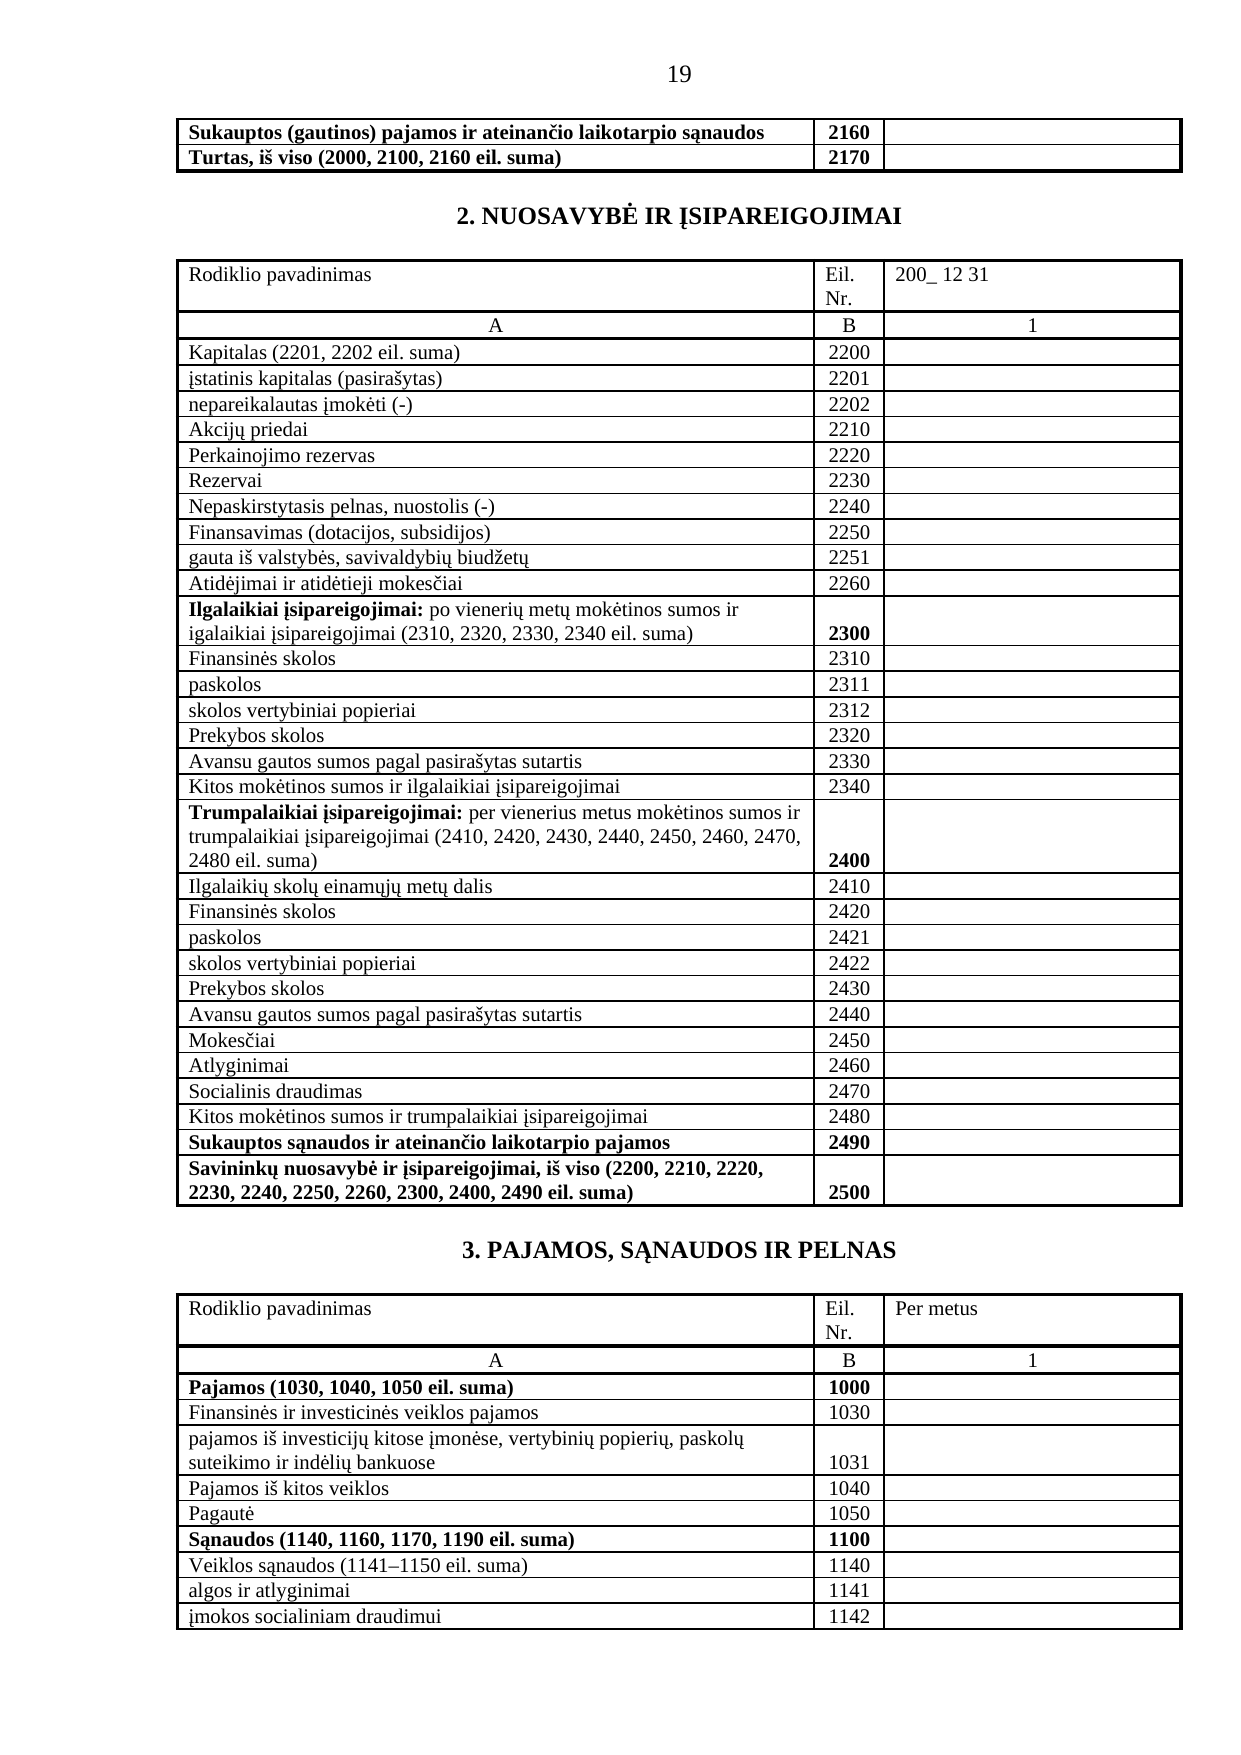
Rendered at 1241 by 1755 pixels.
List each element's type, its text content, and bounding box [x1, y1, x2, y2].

table_cell avansu gautos sumos pagal pasirašytas sutartis [179, 749, 813, 773]
table_cell [885, 597, 1179, 645]
table_cell prekybos skolos [179, 723, 813, 747]
table_cell [885, 443, 1179, 467]
table_cell 2400 [815, 800, 883, 872]
table_cell [885, 1476, 1179, 1500]
table_cell 2470 [815, 1079, 883, 1103]
table_cell [885, 494, 1179, 518]
table_cell 2340 [815, 775, 883, 798]
table_cell 2480 [815, 1105, 883, 1128]
table_cell 2251 [815, 545, 883, 569]
table_cell paskolos [179, 925, 813, 949]
table_header Eil. Nr. [815, 262, 883, 310]
table_cell skolos vertybiniai popieriai [179, 698, 813, 722]
table_cell 2490 [815, 1130, 883, 1154]
table_cell Trumpalaikiai įsipareigojimai: per vienerius metus mokėtinos sumos ir trumpalaikiai įsipareigojimai (2410, 2420, 2430, 2440, 2450, 2460, 2470, 2480 eil. suma) [179, 800, 813, 872]
table_cell A [179, 313, 813, 337]
table_cell 1140 [815, 1553, 883, 1577]
table_cell algos ir atlyginimai [179, 1578, 813, 1602]
table_cell [885, 1002, 1179, 1026]
table_cell Nepaskirstytasis pelnas, nuostolis (-) [179, 494, 813, 518]
table_cell [885, 1578, 1179, 1602]
table_cell 2330 [815, 749, 883, 773]
table_cell [885, 417, 1179, 441]
table_cell finansinės skolos [179, 900, 813, 923]
table_header Per metus [885, 1296, 1179, 1344]
table_cell 2240 [815, 494, 883, 518]
table_cell 2201 [815, 366, 883, 390]
table_cell 2450 [815, 1028, 883, 1052]
table_cell Sąnaudos (1140, 1160, 1170, 1190 eil. suma) [179, 1527, 813, 1551]
table_cell 1142 [815, 1604, 883, 1628]
table_cell 2312 [815, 698, 883, 722]
table_cell 2311 [815, 672, 883, 696]
table_cell [885, 1604, 1179, 1628]
table_cell 1100 [815, 1527, 883, 1551]
table_cell 1050 [815, 1501, 883, 1525]
table_cell 2460 [815, 1053, 883, 1077]
table_cell [885, 145, 1179, 169]
table_cell [885, 1079, 1179, 1103]
table_cell pajamos iš investicijų kitose įmonėse, vertybinių popierių, paskolų suteikimo ir indėlių bankuose [179, 1426, 813, 1474]
table_cell nepareikalautas įmokėti (-) [179, 392, 813, 416]
table_cell Pajamos iš kitos veiklos [179, 1476, 813, 1500]
table_cell 2421 [815, 925, 883, 949]
table_cell 2260 [815, 571, 883, 595]
table_cell 1141 [815, 1578, 883, 1602]
table_cell Sukauptos (gautinos) pajamos ir ateinančio laikotarpio sąnaudos [179, 120, 813, 144]
table_cell 2170 [815, 145, 883, 169]
table_cell Ilgalaikiai įsipareigojimai: po vienerių metų mokėtinos sumos ir igalaikiai įsipareigojimai (2310, 2320, 2330, 2340 eil. suma) [179, 597, 813, 645]
table_cell [885, 1527, 1179, 1551]
table_cell [885, 1105, 1179, 1128]
table_cell Veiklos sąnaudos (1141–1150 eil. suma) [179, 1553, 813, 1577]
table_cell 1000 [815, 1375, 883, 1399]
table_cell 2420 [815, 900, 883, 923]
table_cell mokesčiai [179, 1028, 813, 1052]
table_cell [885, 874, 1179, 898]
table_cell įmokos socialiniam draudimui [179, 1604, 813, 1628]
table_cell [885, 749, 1179, 773]
table_cell [885, 520, 1179, 544]
table_cell įstatinis kapitalas (pasirašytas) [179, 366, 813, 390]
table_cell 2300 [815, 597, 883, 645]
table_cell kitos mokėtinos sumos ir ilgalaikiai įsipareigojimai [179, 775, 813, 798]
table_cell 2230 [815, 468, 883, 492]
table_cell [885, 1501, 1179, 1525]
table_cell 2160 [815, 120, 883, 144]
table_cell Akcijų priedai [179, 417, 813, 441]
table_cell [885, 775, 1179, 798]
table_cell atlyginimai [179, 1053, 813, 1077]
table_cell kitos mokėtinos sumos ir trumpalaikiai įsipareigojimai [179, 1105, 813, 1128]
table_cell Pagautė [179, 1501, 813, 1525]
table_cell [885, 800, 1179, 872]
table_cell prekybos skolos [179, 976, 813, 1000]
table_cell A [179, 1348, 813, 1372]
table_cell 2410 [815, 874, 883, 898]
table_cell [885, 976, 1179, 1000]
table_cell gauta iš valstybės, savivaldybių biudžetų [179, 545, 813, 569]
table_cell 1 [885, 1348, 1179, 1372]
table_cell 2440 [815, 1002, 883, 1026]
table_cell 1 [885, 313, 1179, 337]
table_cell [885, 1426, 1179, 1474]
table_cell B [815, 1348, 883, 1372]
table_cell [885, 468, 1179, 492]
table_cell [885, 340, 1179, 364]
table_cell 1040 [815, 1476, 883, 1500]
table_cell [885, 925, 1179, 949]
table_header Eil. Nr. [815, 1296, 883, 1344]
table_cell [885, 672, 1179, 696]
table_cell 2210 [815, 417, 883, 441]
table_cell [885, 723, 1179, 747]
table_cell 1030 [815, 1400, 883, 1424]
table_cell Kapitalas (2201, 2202 eil. suma) [179, 340, 813, 364]
table_cell [885, 1375, 1179, 1399]
table_cell Sukauptos sąnaudos ir ateinančio laikotarpio pajamos [179, 1130, 813, 1154]
table_cell [885, 120, 1179, 144]
table_cell Savininkų nuosavybė ir įsipareigojimai, iš viso (2200, 2210, 2220, 2230, 2240, 2250, 2260, 2300, 2400, 2490 eil. suma) [179, 1156, 813, 1204]
table_cell Perkainojimo rezervas [179, 443, 813, 467]
table_cell skolos vertybiniai popieriai [179, 951, 813, 975]
table_cell 2320 [815, 723, 883, 747]
table_cell finansinės skolos [179, 646, 813, 670]
table_cell [885, 1553, 1179, 1577]
table_cell [885, 646, 1179, 670]
table_cell B [815, 313, 883, 337]
table_cell [885, 951, 1179, 975]
table_cell [885, 1028, 1179, 1052]
table_cell [885, 1156, 1179, 1204]
table_cell 2500 [815, 1156, 883, 1204]
table_cell 2202 [815, 392, 883, 416]
table_cell [885, 366, 1179, 390]
table_cell socialinis draudimas [179, 1079, 813, 1103]
table_cell [885, 900, 1179, 923]
table_cell [885, 571, 1179, 595]
table_cell 2220 [815, 443, 883, 467]
table_cell 2310 [815, 646, 883, 670]
table_cell 2250 [815, 520, 883, 544]
table_header Rodiklio pavadinimas [179, 1296, 813, 1344]
table_cell 2422 [815, 951, 883, 975]
table_cell [885, 1130, 1179, 1154]
table_cell Rezervai [179, 468, 813, 492]
text 3. Pajamos, sąnaudos ir pelnas [177, 1236, 1181, 1264]
table_cell 2430 [815, 976, 883, 1000]
table_cell Atidėjimai ir atidėtieji mokesčiai [179, 571, 813, 595]
table_cell paskolos [179, 672, 813, 696]
table_cell avansu gautos sumos pagal pasirašytas sutartis [179, 1002, 813, 1026]
table_cell 2200 [815, 340, 883, 364]
table_cell [885, 545, 1179, 569]
table_cell ilgalaikių skolų einamųjų metų dalis [179, 874, 813, 898]
table_cell [885, 698, 1179, 722]
table_cell Finansinės ir investicinės veiklos pajamos [179, 1400, 813, 1424]
table_cell [885, 1053, 1179, 1077]
text 2. Nuosavybė ir įsipareigojimai [177, 201, 1181, 230]
table_cell [885, 1400, 1179, 1424]
table_cell Finansavimas (dotacijos, subsidijos) [179, 520, 813, 544]
table_cell Turtas, iš viso (2000, 2100, 2160 eil. suma) [179, 145, 813, 169]
table_cell 1031 [815, 1426, 883, 1474]
table_cell Pajamos (1030, 1040, 1050 eil. suma) [179, 1375, 813, 1399]
table_header 200_ 12 31 [885, 262, 1179, 310]
table_cell [885, 392, 1179, 416]
table_header Rodiklio pavadinimas [179, 262, 813, 310]
